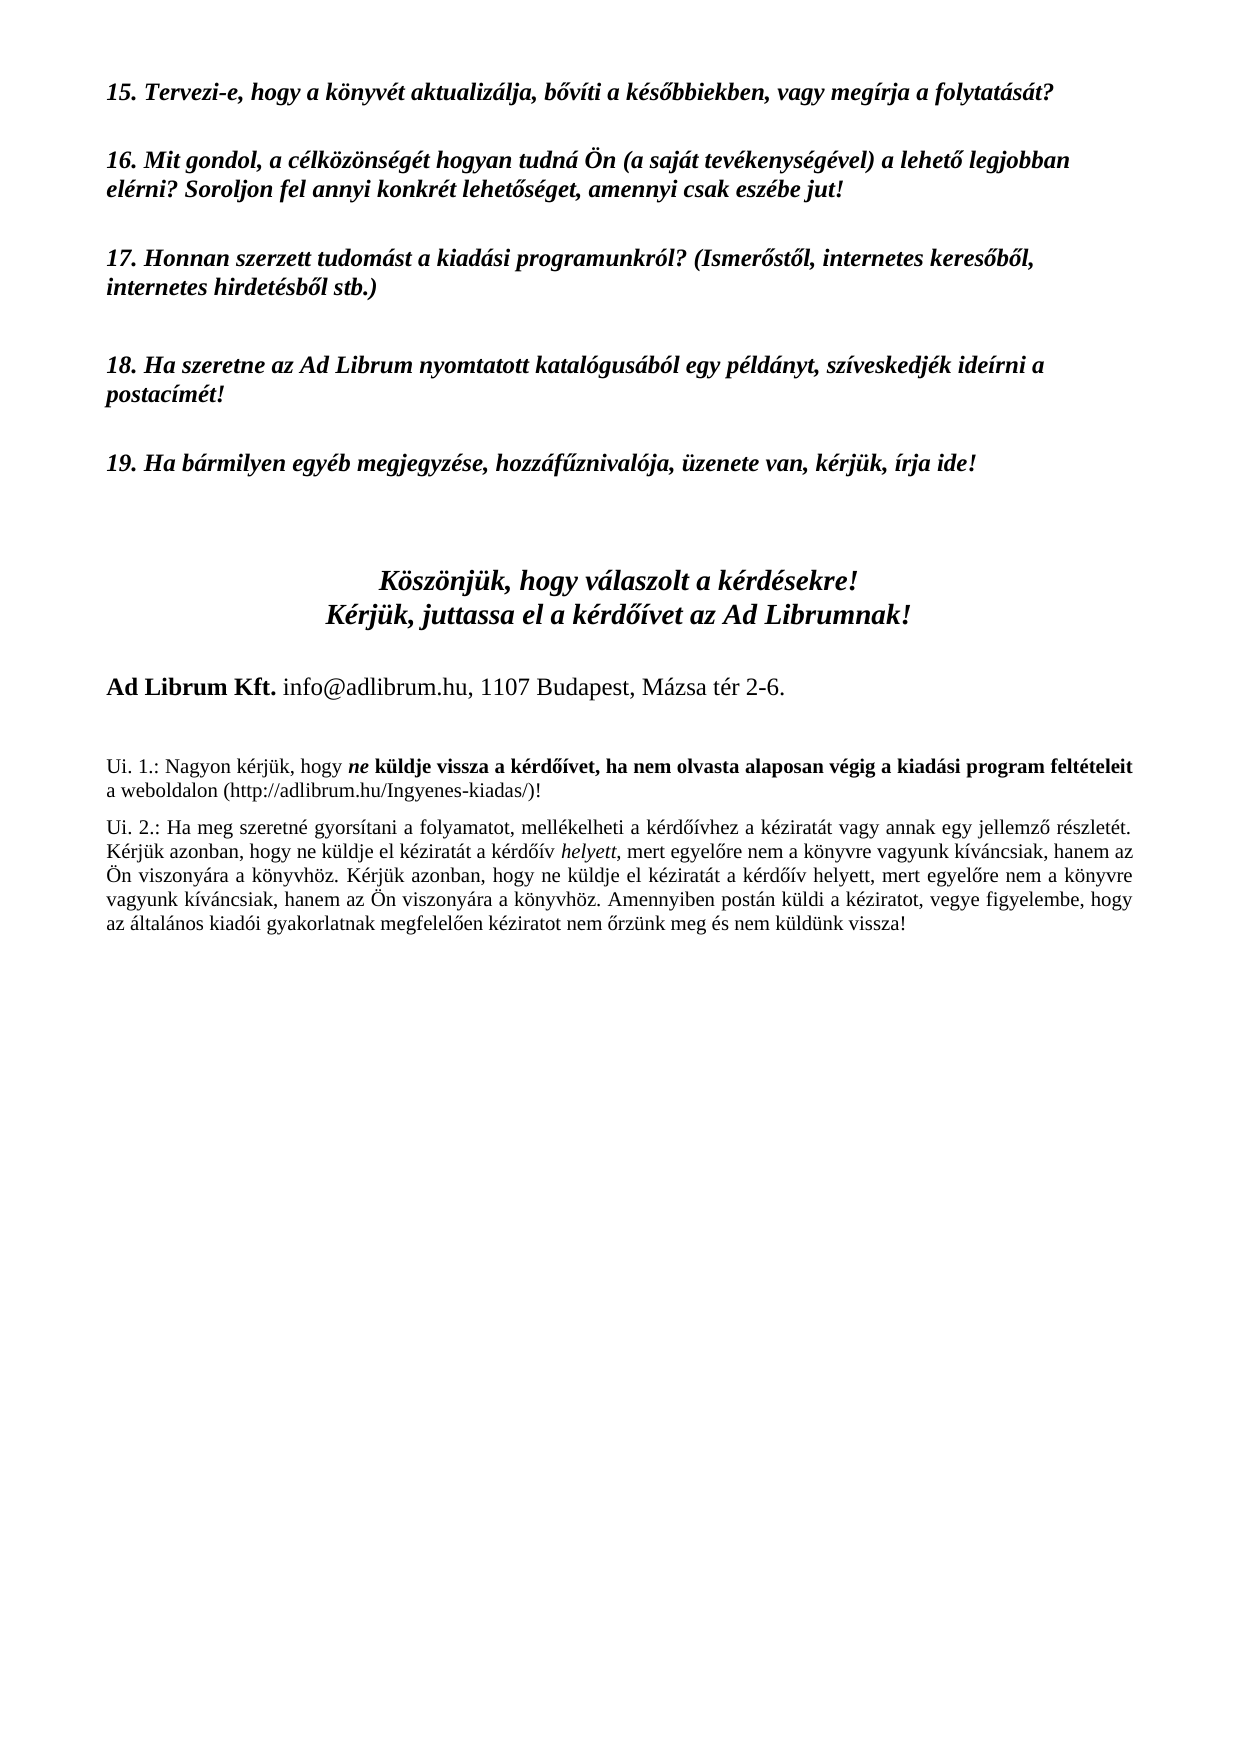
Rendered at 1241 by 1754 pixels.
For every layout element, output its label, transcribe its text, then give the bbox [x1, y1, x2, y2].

text Köszönjük, hogy válaszolt a kérdésekre! Kérjük, juttassa el a kérdőívet az Ad Librumnak! [106, 563, 1134, 630]
text Ui. 2.: Ha meg szeretné gyorsítani a folyamatot, mellékelheti a kérdőívhez a kéziratát vagy annak egy jellemző részletét. Kérjük azonban, hogy ne küldje el kéziratát a kérdőív helyett, mert egyelőre nem a könyvre vagyunk kíváncsiak, hanem az Ön viszonyára a könyvhöz. ﻿Kérjük azonban, hogy ne küldje el kéziratát a kérdőív helyett, mert egyelőre nem a könyvre vagyunk kíváncsiak, hanem az Ön viszonyára a könyvhöz. Amennyiben postán küldi a kéziratot, vegye figyelembe, hogy az általános kiadói gyakorlatnak megfelelően kéziratot nem őrzünk meg és nem küldünk vissza! [106, 815, 1134, 935]
subtitle 15. Tervezi-e, hogy a könyvét aktualizálja, bővíti a későbbiekben, vagy megírja a folytatását? [106, 77, 1134, 106]
subtitle 18. Ha szeretne az Ad Librum nyomtatott katalógusából egy példányt, szíveskedjék ideírni a postacímét! [106, 350, 1134, 408]
subtitle 19. Ha bármilyen egyéb megjegyzése, hozzáfűznivalója, üzenete van, kérjük, írja ide! [106, 448, 1134, 476]
text Ad Librum Kft. info@adlibrum.hu, 1107 Budapest, Mázsa tér 2-6. [106, 672, 1134, 700]
subtitle 16. Mit gondol, a célközönségét hogyan tudná Ön (a saját tevékenységével) a lehető legjobban elérni? Soroljon fel annyi konkrét lehetőséget, amennyi csak eszébe jut! [106, 146, 1134, 203]
text Ui. 1.: Nagyon kérjük, hogy ne küldje vissza a kérdőívet, ha nem olvasta alaposan végig a kiadási program feltételeit a weboldalon (http://adlibrum.hu/Ingyenes-kiadas/)! [106, 754, 1134, 802]
subtitle 17. Honnan szerzett tudomást a kiadási programunkról? (Ismerőstől, internetes keresőből, internetes hirdetésből stb.) [106, 243, 1134, 301]
